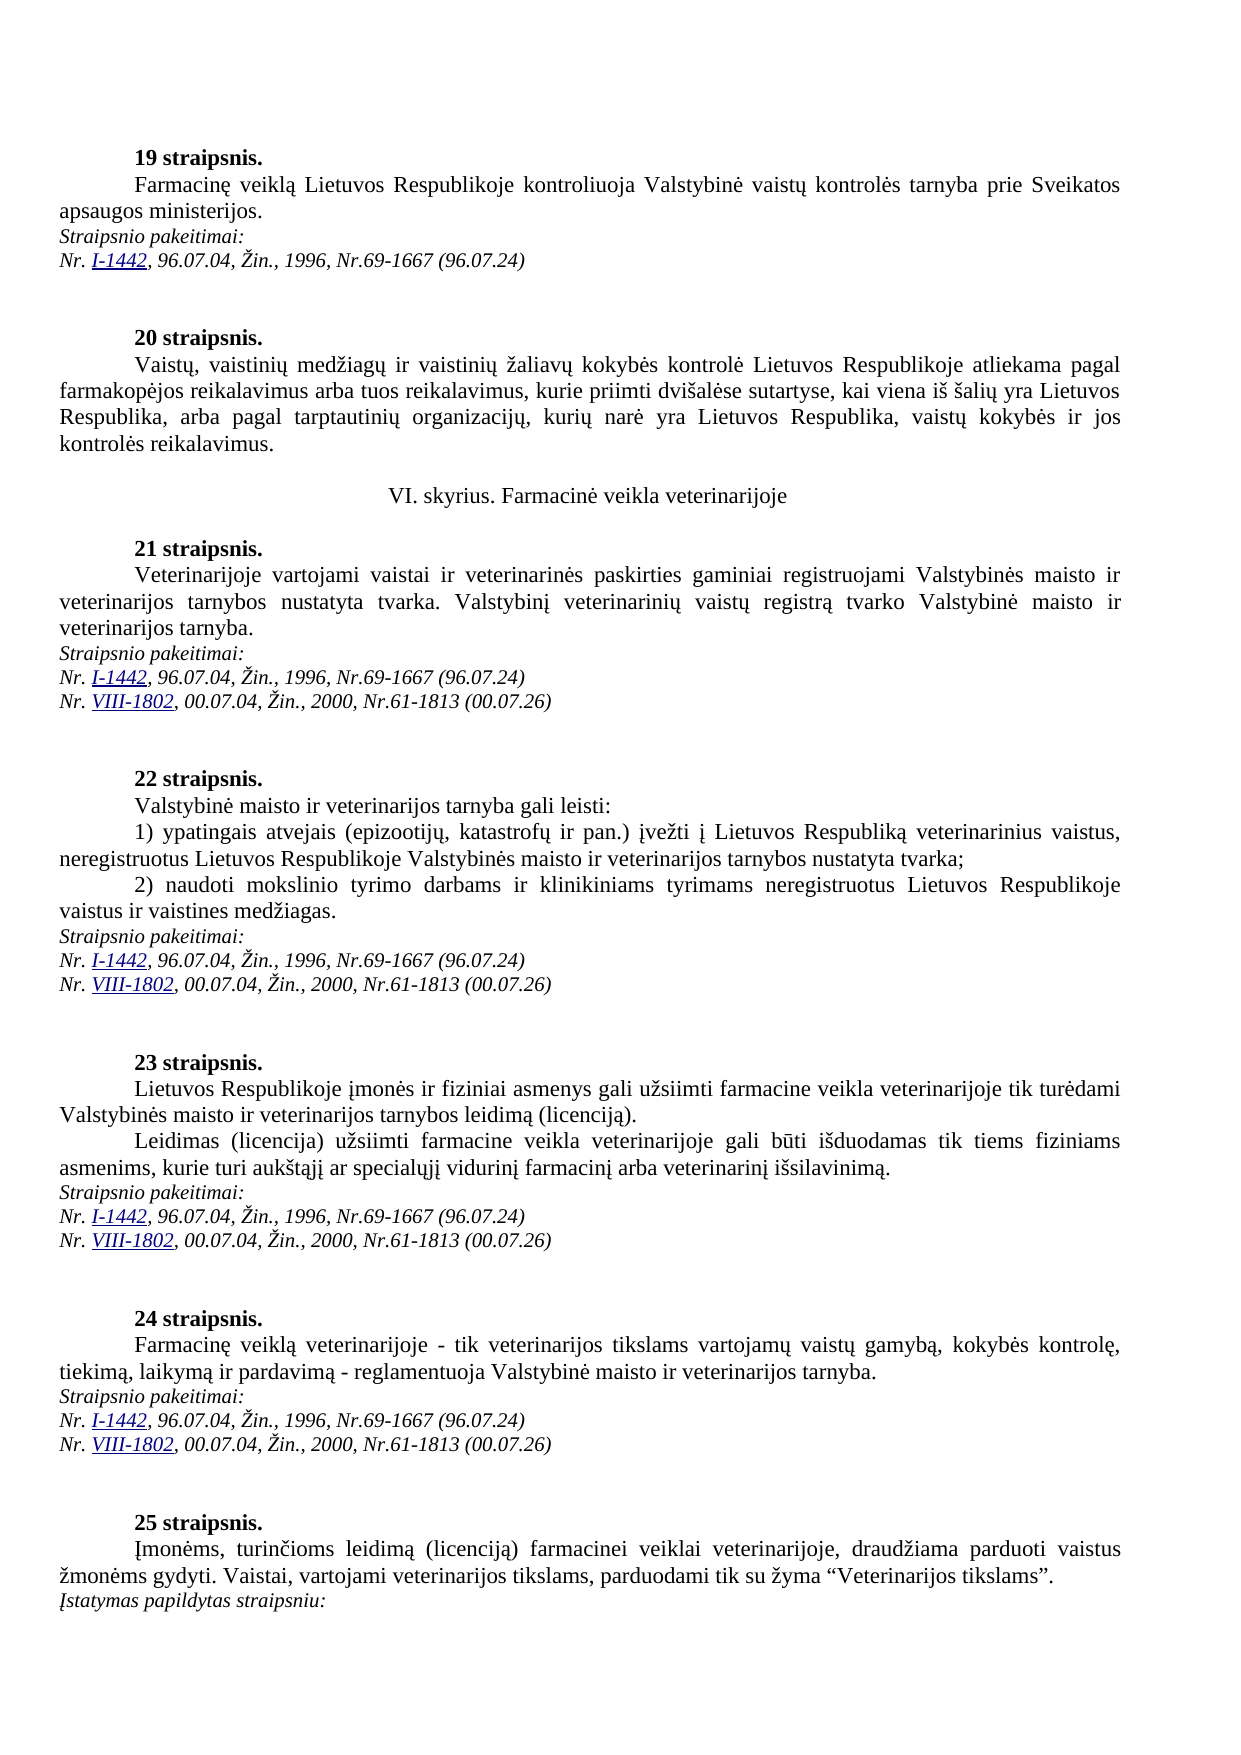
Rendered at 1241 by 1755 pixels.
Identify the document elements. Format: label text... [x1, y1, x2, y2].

text Nr. I-1442, 96.07.04, Žin., 1996, Nr.69-1667 (96.07.24) [59, 665, 1122, 689]
text Leidimas (licencija) užsiimti farmacine veikla veterinarijoje gali būti išduodamas tik tiems fiziniams asmenims, kurie turi aukštąjį ar specialųjį vidurinį farmacinį arba veterinarinį išsilavinimą. [59, 1128, 1122, 1180]
text Nr. VIII-1802, 00.07.04, Žin., 2000, Nr.61-1813 (00.07.26) [59, 972, 1122, 996]
text Straipsnio pakeitimai: [59, 641, 1122, 665]
text Veterinarijoje vartojami vaistai ir veterinarinės paskirties gaminiai registruojami Valstybinės maisto ir veterinarijos tarnybos nustatyta tvarka. Valstybinį veterinarinių vaistų registrą tvarko Valstybinė maisto ir veterinarijos tarnyba. [59, 562, 1122, 641]
text Farmacinę veiklą veterinarijoje - tik veterinarijos tikslams vartojamų vaistų gamybą, kokybės kontrolę, tiekimą, laikymą ir pardavimą - reglamentuoja Valstybinė maisto ir veterinarijos tarnyba. [59, 1332, 1122, 1384]
text VI. skyrius. Farmacinė veikla veterinarijoje [59, 482, 1122, 509]
text Straipsnio pakeitimai: [59, 924, 1122, 948]
text Farmacinę veiklą Lietuvos Respublikoje kontroliuoja Valstybinė vaistų kontrolės tarnyba prie Sveikatos apsaugos ministerijos. [59, 171, 1122, 223]
text Vaistų, vaistinių medžiagų ir vaistinių žaliavų kokybės kontrolė Lietuvos Respublikoje atliekama pagal farmakopėjos reikalavimus arba tuos reikalavimus, kurie priimti dvišalėse sutartyse, kai viena iš šalių yra Lietuvos Respublika, arba pagal tarptautinių organizacijų, kurių narė yra Lietuvos Respublika, vaistų kokybės ir jos kontrolės reikalavimus. [59, 351, 1122, 456]
text 21 straipsnis. [59, 535, 1122, 562]
text Straipsnio pakeitimai: [59, 223, 1122, 248]
text Įstatymas papildytas straipsniu: [59, 1588, 1122, 1612]
text 19 straipsnis. [59, 144, 1122, 171]
text Nr. VIII-1802, 00.07.04, Žin., 2000, Nr.61-1813 (00.07.26) [59, 689, 1122, 713]
text Straipsnio pakeitimai: [59, 1180, 1122, 1204]
text Nr. VIII-1802, 00.07.04, Žin., 2000, Nr.61-1813 (00.07.26) [59, 1432, 1122, 1456]
text Nr. I-1442, 96.07.04, Žin., 1996, Nr.69-1667 (96.07.24) [59, 948, 1122, 972]
text Nr. I-1442, 96.07.04, Žin., 1996, Nr.69-1667 (96.07.24) [59, 248, 1122, 272]
text Straipsnio pakeitimai: [59, 1384, 1122, 1408]
text 22 straipsnis. [59, 766, 1122, 792]
text Lietuvos Respublikoje įmonės ir fiziniai asmenys gali užsiimti farmacine veikla veterinarijoje tik turėdami Valstybinės maisto ir veterinarijos tarnybos leidimą (licenciją). [59, 1075, 1122, 1128]
text 24 straipsnis. [59, 1305, 1122, 1332]
text Nr. I-1442, 96.07.04, Žin., 1996, Nr.69-1667 (96.07.24) [59, 1408, 1122, 1432]
text 23 straipsnis. [59, 1048, 1122, 1075]
text Nr. VIII-1802, 00.07.04, Žin., 2000, Nr.61-1813 (00.07.26) [59, 1228, 1122, 1252]
text 1) ypatingais atvejais (epizootijų, katastrofų ir pan.) įvežti į Lietuvos Respubliką veterinarinius vaistus, neregistruotus Lietuvos Respublikoje Valstybinės maisto ir veterinarijos tarnybos nustatyta tvarka; [59, 818, 1122, 871]
text 25 straipsnis. [59, 1509, 1122, 1536]
text 2) naudoti mokslinio tyrimo darbams ir klinikiniams tyrimams neregistruotus Lietuvos Respublikoje vaistus ir vaistines medžiagas. [59, 871, 1122, 924]
text Nr. I-1442, 96.07.04, Žin., 1996, Nr.69-1667 (96.07.24) [59, 1204, 1122, 1228]
text Įmonėms, turinčioms leidimą (licenciją) farmacinei veiklai veterinarijoje, draudžiama parduoti vaistus žmonėms gydyti. Vaistai, vartojami veterinarijos tikslams, parduodami tik su žyma “Veterinarijos tikslams”. [59, 1536, 1122, 1588]
text Valstybinė maisto ir veterinarijos tarnyba gali leisti: [59, 792, 1122, 818]
text 20 straipsnis. [59, 324, 1122, 351]
